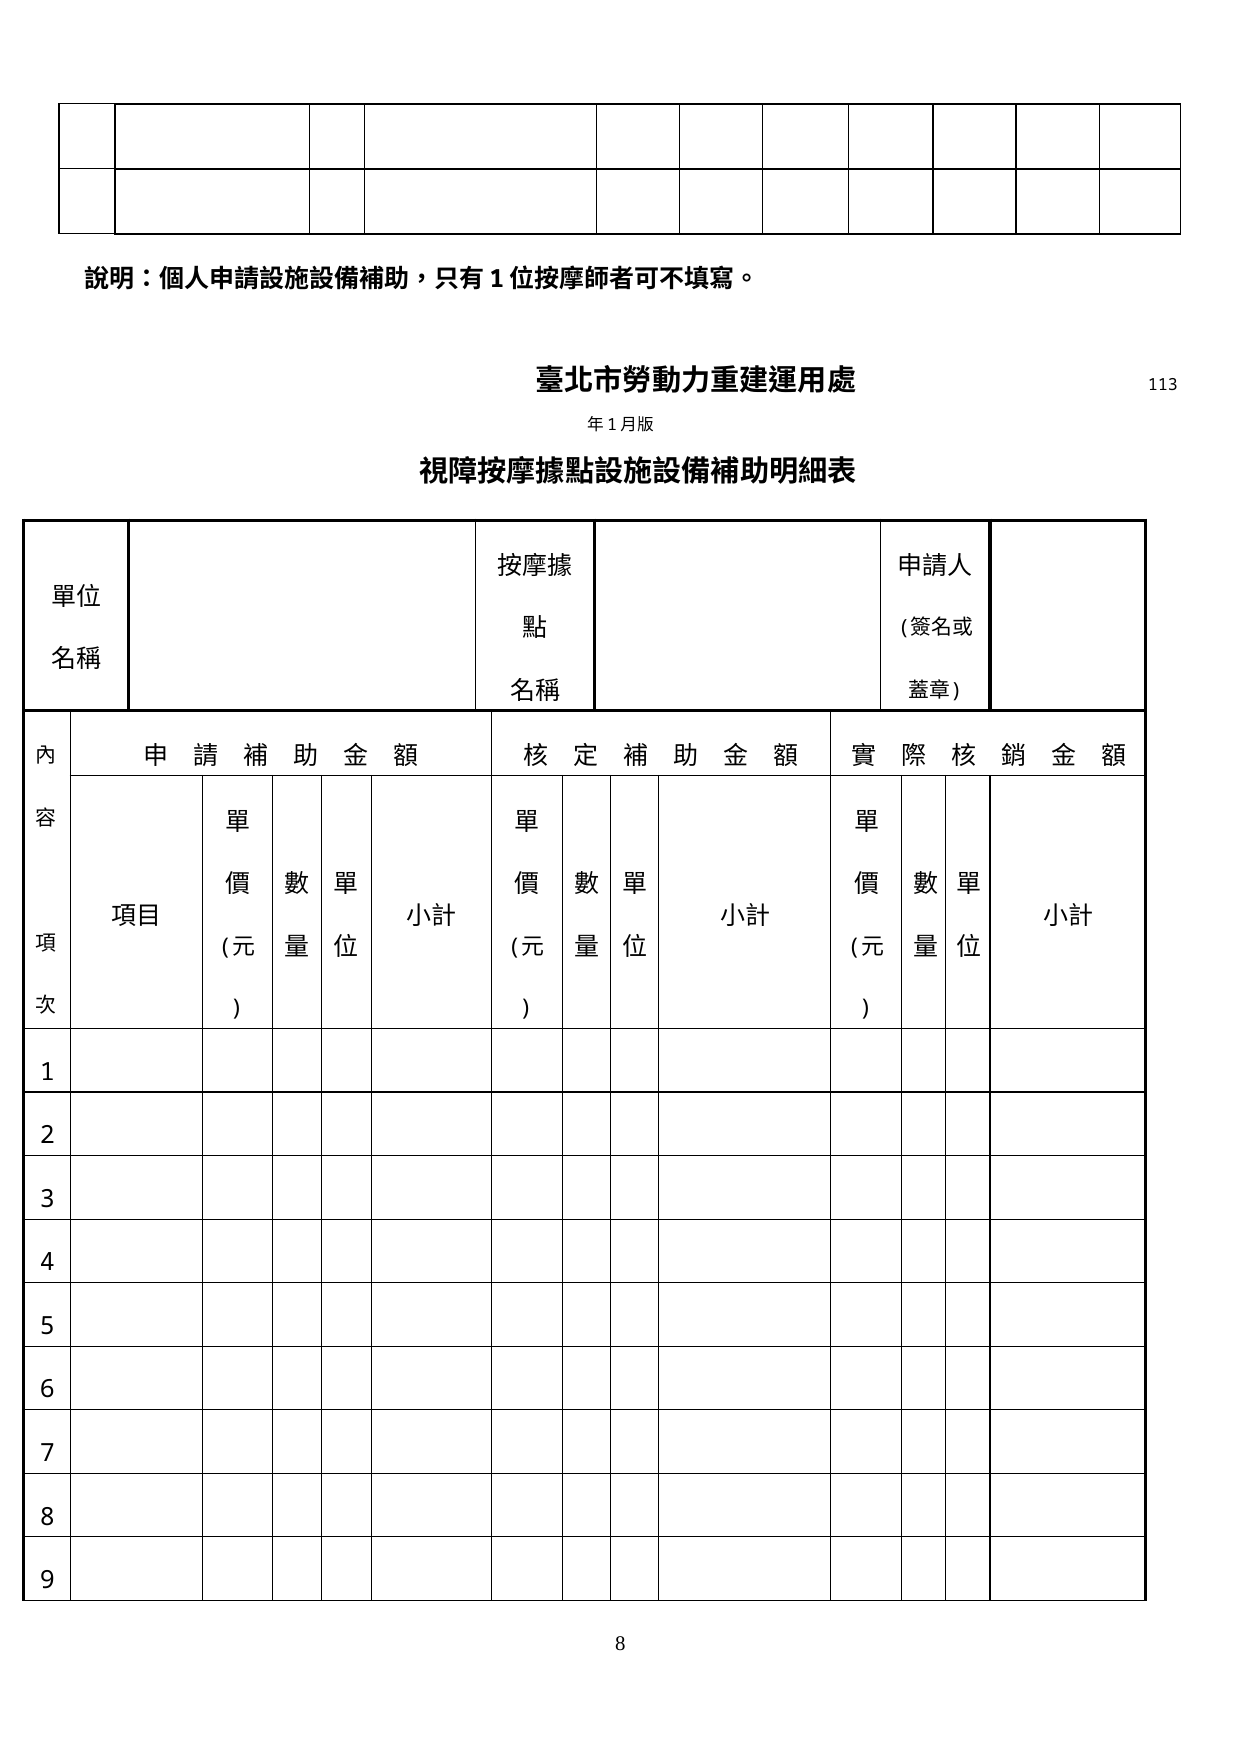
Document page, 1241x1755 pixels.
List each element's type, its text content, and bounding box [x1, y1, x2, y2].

table_cell [849, 170, 932, 233]
text 臺北市勞動力重建運用處 113年1月版 [59, 357, 1181, 435]
table_cell 9 [25, 1537, 70, 1600]
table_cell [273, 1029, 321, 1091]
table_cell [372, 1156, 491, 1218]
table_cell [492, 1410, 562, 1473]
table_cell [849, 105, 932, 168]
table_cell [946, 1093, 989, 1155]
table_cell [203, 1537, 272, 1600]
table_cell [372, 1283, 491, 1346]
table_cell [611, 1474, 658, 1536]
table_cell [563, 1474, 610, 1536]
table_cell [372, 1474, 491, 1536]
table_cell [322, 1347, 371, 1409]
table_cell [902, 1156, 945, 1218]
table_cell [659, 1283, 830, 1346]
table_cell [902, 1283, 945, 1346]
table_cell 單位 [946, 776, 989, 1028]
table_cell 數量 [273, 776, 321, 1028]
table_cell [116, 170, 309, 233]
table_cell [946, 1537, 989, 1600]
table_cell [991, 1283, 1144, 1346]
table_cell [71, 1029, 202, 1091]
table_header 申請人 (簽名或蓋章) [881, 522, 988, 709]
table_cell [946, 1220, 989, 1282]
table_cell [659, 1220, 830, 1282]
table_cell [597, 170, 679, 233]
table_cell 小計 [372, 776, 491, 1028]
table_cell [322, 1029, 371, 1091]
table_cell [71, 1156, 202, 1218]
table_cell 單位 [611, 776, 658, 1028]
table_cell 數量 [563, 776, 610, 1028]
table_cell [611, 1029, 658, 1091]
table_cell [902, 1537, 945, 1600]
text 視障按摩據點設施設備補助明細表 [59, 447, 1216, 490]
table_cell 7 [25, 1410, 70, 1473]
table_cell [831, 1093, 901, 1155]
table_cell [372, 1220, 491, 1282]
table_cell 內容 項次 [25, 712, 70, 1028]
table_cell 核 定 補 助 金 額 [492, 712, 830, 775]
table_cell [611, 1220, 658, 1282]
table_cell [273, 1156, 321, 1218]
table_cell [946, 1410, 989, 1473]
table_cell [1100, 170, 1180, 233]
table_cell [492, 1347, 562, 1409]
table_cell [831, 1283, 901, 1346]
table_cell [60, 169, 114, 233]
table_cell [991, 1537, 1144, 1600]
table_header [130, 522, 475, 709]
table_cell [322, 1410, 371, 1473]
table_cell [372, 1347, 491, 1409]
table_cell [831, 1029, 901, 1091]
table_cell [902, 1347, 945, 1409]
table_cell 單價(元) [831, 776, 901, 1028]
table_cell [991, 1474, 1144, 1536]
table_cell [365, 170, 596, 233]
table_cell [322, 1220, 371, 1282]
table_cell 申 請 補 助 金 額 [71, 712, 491, 775]
table_cell 2 [25, 1093, 70, 1155]
table_cell 單價(元) [492, 776, 562, 1028]
table_cell [116, 105, 309, 168]
table_cell [659, 1410, 830, 1473]
table_cell [60, 104, 114, 168]
table_cell [680, 105, 762, 168]
table_cell [611, 1537, 658, 1600]
table_cell [563, 1283, 610, 1346]
table_cell 5 [25, 1283, 70, 1346]
table_cell [71, 1537, 202, 1600]
table_cell [492, 1283, 562, 1346]
table_cell [611, 1410, 658, 1473]
table_cell [71, 1220, 202, 1282]
table_cell [203, 1474, 272, 1536]
table_cell [991, 1093, 1144, 1155]
table_cell [902, 1474, 945, 1536]
table_cell [831, 1410, 901, 1473]
table_cell [203, 1283, 272, 1346]
table_cell [492, 1537, 562, 1600]
table_cell [492, 1156, 562, 1218]
table_cell 實 際 核 銷 金 額 [831, 712, 1144, 775]
table_cell [611, 1283, 658, 1346]
table_cell [659, 1029, 830, 1091]
table_cell [902, 1093, 945, 1155]
table_cell [946, 1029, 989, 1091]
table_cell [203, 1220, 272, 1282]
table_cell [563, 1220, 610, 1282]
table_cell [273, 1537, 321, 1600]
table_cell [372, 1093, 491, 1155]
table_cell [492, 1474, 562, 1536]
table_cell [203, 1156, 272, 1218]
table_cell 單價(元) [203, 776, 272, 1028]
table_cell [71, 1283, 202, 1346]
table_header 按摩據點 名稱 [476, 522, 593, 709]
table_cell [611, 1156, 658, 1218]
table_cell [372, 1410, 491, 1473]
table_cell [831, 1220, 901, 1282]
table_cell [322, 1156, 371, 1218]
table_cell 6 [25, 1347, 70, 1409]
table_header [596, 522, 880, 709]
table_cell [611, 1093, 658, 1155]
table_cell [763, 170, 848, 233]
table_cell [563, 1156, 610, 1218]
table_cell [934, 105, 1015, 168]
table_cell [492, 1093, 562, 1155]
table_cell [203, 1347, 272, 1409]
table_cell [934, 170, 1015, 233]
table_cell [563, 1347, 610, 1409]
table_cell [831, 1537, 901, 1600]
table_cell [372, 1029, 491, 1091]
table_cell 小計 [991, 776, 1144, 1028]
table_cell [203, 1410, 272, 1473]
table_cell 8 [25, 1474, 70, 1536]
table_cell [322, 1283, 371, 1346]
table_cell [273, 1220, 321, 1282]
table_cell [273, 1347, 321, 1409]
table_cell 項目 [71, 776, 202, 1028]
table_cell [902, 1410, 945, 1473]
table_cell [659, 1474, 830, 1536]
table_cell 3 [25, 1156, 70, 1218]
table_cell [659, 1156, 830, 1218]
table_cell [991, 1347, 1144, 1409]
table_cell [991, 1156, 1144, 1218]
table_cell [71, 1474, 202, 1536]
table_cell [1100, 105, 1180, 168]
table_cell 單位 [322, 776, 371, 1028]
table_cell [71, 1347, 202, 1409]
table_cell [310, 170, 364, 233]
table_cell [563, 1029, 610, 1091]
table_cell [273, 1093, 321, 1155]
table_cell [902, 1029, 945, 1091]
table_cell [680, 170, 762, 233]
table_cell [946, 1347, 989, 1409]
table_cell [322, 1537, 371, 1600]
table_cell [71, 1093, 202, 1155]
table_cell [611, 1347, 658, 1409]
table_cell [322, 1474, 371, 1536]
table_cell [563, 1537, 610, 1600]
table_cell [1017, 105, 1099, 168]
table_cell [365, 105, 596, 168]
table_cell [659, 1347, 830, 1409]
table_cell [597, 105, 679, 168]
table_cell [831, 1156, 901, 1218]
table_cell [946, 1474, 989, 1536]
table_cell [273, 1474, 321, 1536]
table_header [992, 522, 1144, 709]
table_header 單位 名稱 [25, 522, 127, 709]
table_cell 數量 [902, 776, 945, 1028]
table_cell [322, 1093, 371, 1155]
table_cell 小計 [659, 776, 830, 1028]
table_cell [659, 1093, 830, 1155]
table_cell [273, 1410, 321, 1473]
table_cell 1 [25, 1029, 70, 1091]
table_cell [563, 1093, 610, 1155]
table_cell [310, 105, 364, 168]
table_cell [991, 1220, 1144, 1282]
table_cell [991, 1410, 1144, 1473]
table_cell [659, 1537, 830, 1600]
table_cell [902, 1220, 945, 1282]
table_cell [991, 1029, 1144, 1091]
table_cell [831, 1474, 901, 1536]
table_cell [946, 1156, 989, 1218]
table_cell [492, 1220, 562, 1282]
table_cell [763, 105, 848, 168]
table_cell [1017, 170, 1099, 233]
table_cell [372, 1537, 491, 1600]
table_cell [203, 1029, 272, 1091]
table_cell [71, 1410, 202, 1473]
table_cell [203, 1093, 272, 1155]
table_cell [563, 1410, 610, 1473]
text 說明：個人申請設施設備補助，只有1位按摩師者可不填寫。 [84, 234, 1156, 297]
table_cell 4 [25, 1220, 70, 1282]
table_cell [273, 1283, 321, 1346]
table_cell [946, 1283, 989, 1346]
table_cell [831, 1347, 901, 1409]
table_cell [492, 1029, 562, 1091]
